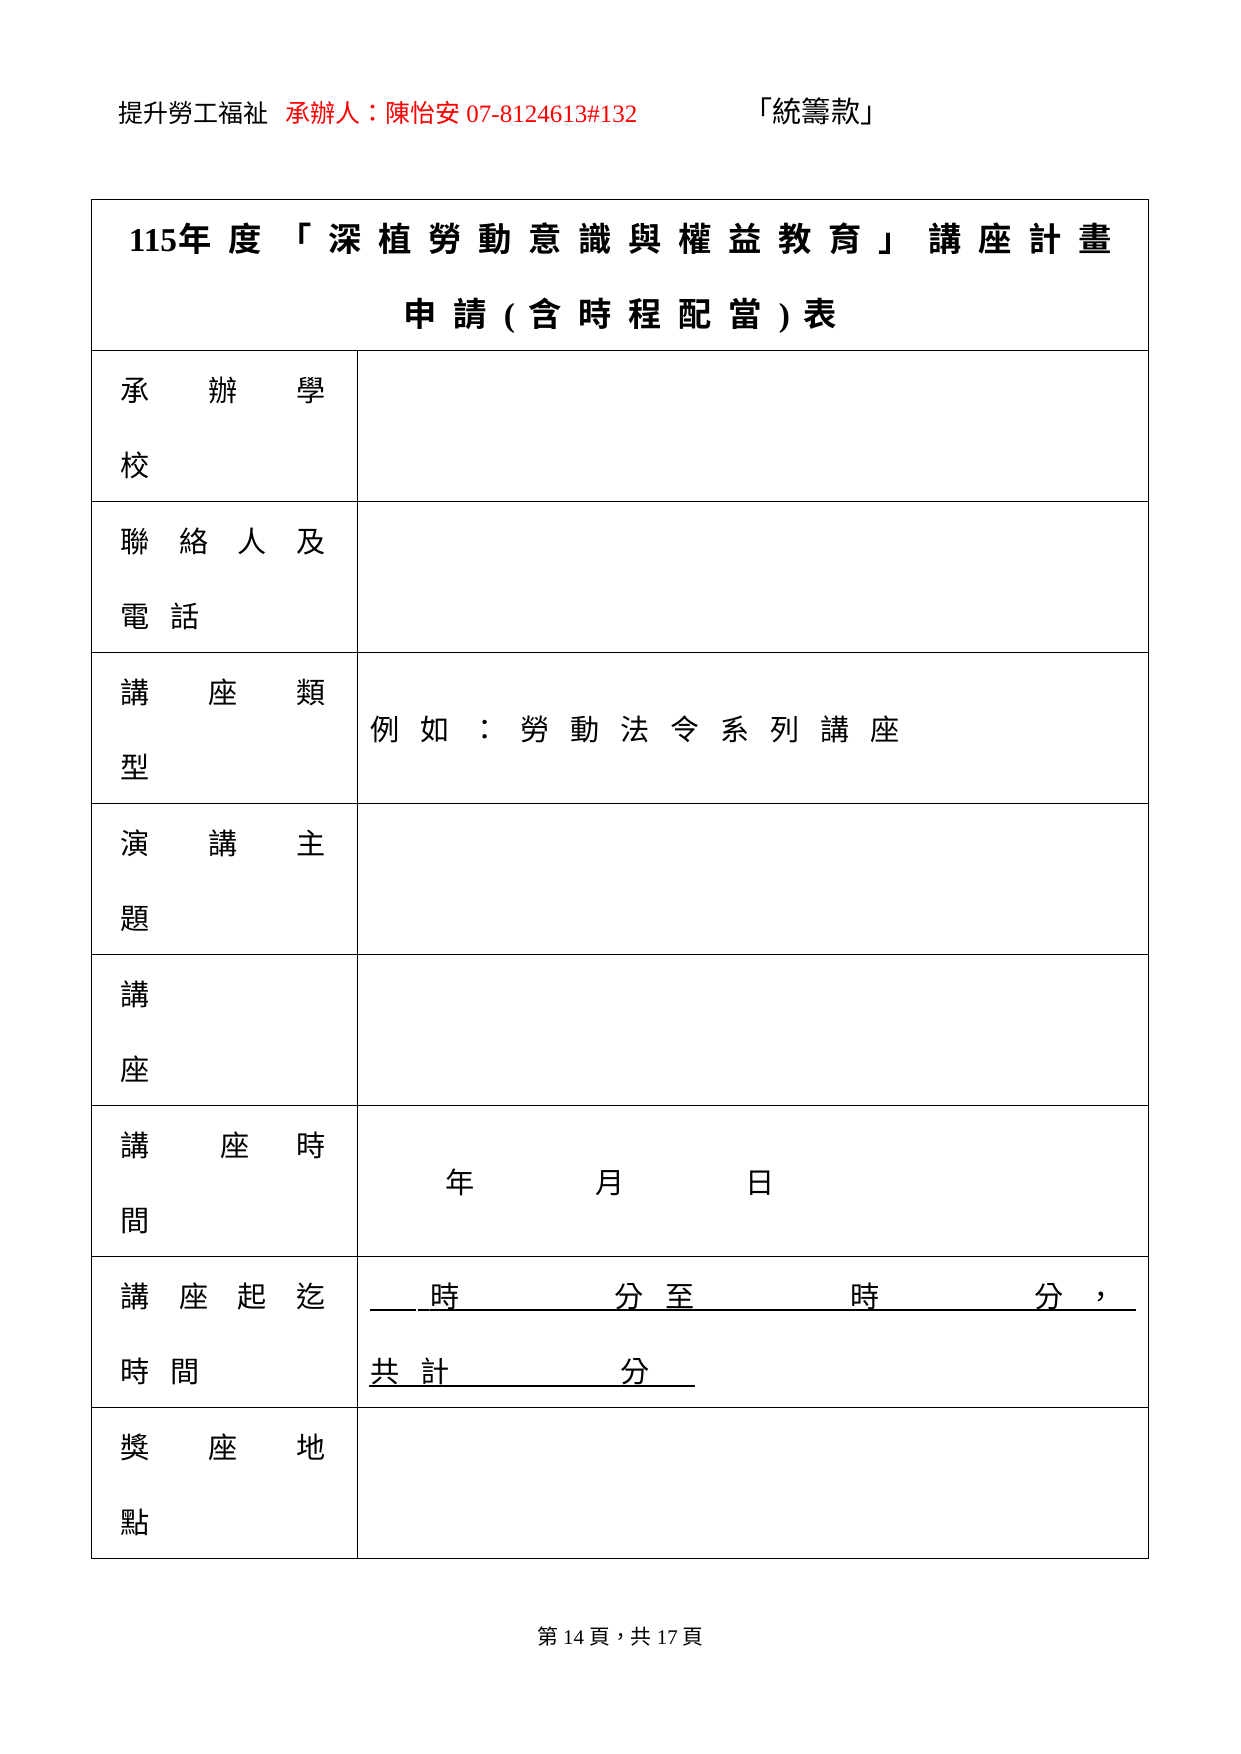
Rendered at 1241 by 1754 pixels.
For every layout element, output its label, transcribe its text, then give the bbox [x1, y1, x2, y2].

table_cell 時 分至 時 分，共計 分 [358, 1257, 1148, 1407]
table_cell 例如：勞動法令系列講座 [358, 653, 1148, 803]
table_header 115年度「深植勞動意識與權益教育」講座計畫申請(含時程配當)表 [92, 200, 1148, 350]
table_cell 年 月 日 [358, 1106, 1148, 1256]
table_cell 承 辦 學 校 [92, 351, 357, 501]
table_cell [358, 351, 1148, 501]
table_cell 講 座 [92, 955, 357, 1105]
table_cell [358, 804, 1148, 954]
table_cell 講 座 類 型 [92, 653, 357, 803]
table_cell [358, 502, 1148, 652]
table_cell 聯絡人及電話 [92, 502, 357, 652]
table_cell 獎 座 地 點 [92, 1408, 357, 1558]
table_cell [358, 955, 1148, 1105]
table_cell 講座起迄時間 [92, 1257, 357, 1407]
table_cell 演 講 主 題 [92, 804, 357, 954]
table_cell [358, 1408, 1148, 1558]
table_cell 講 座 時 間 [92, 1106, 357, 1256]
